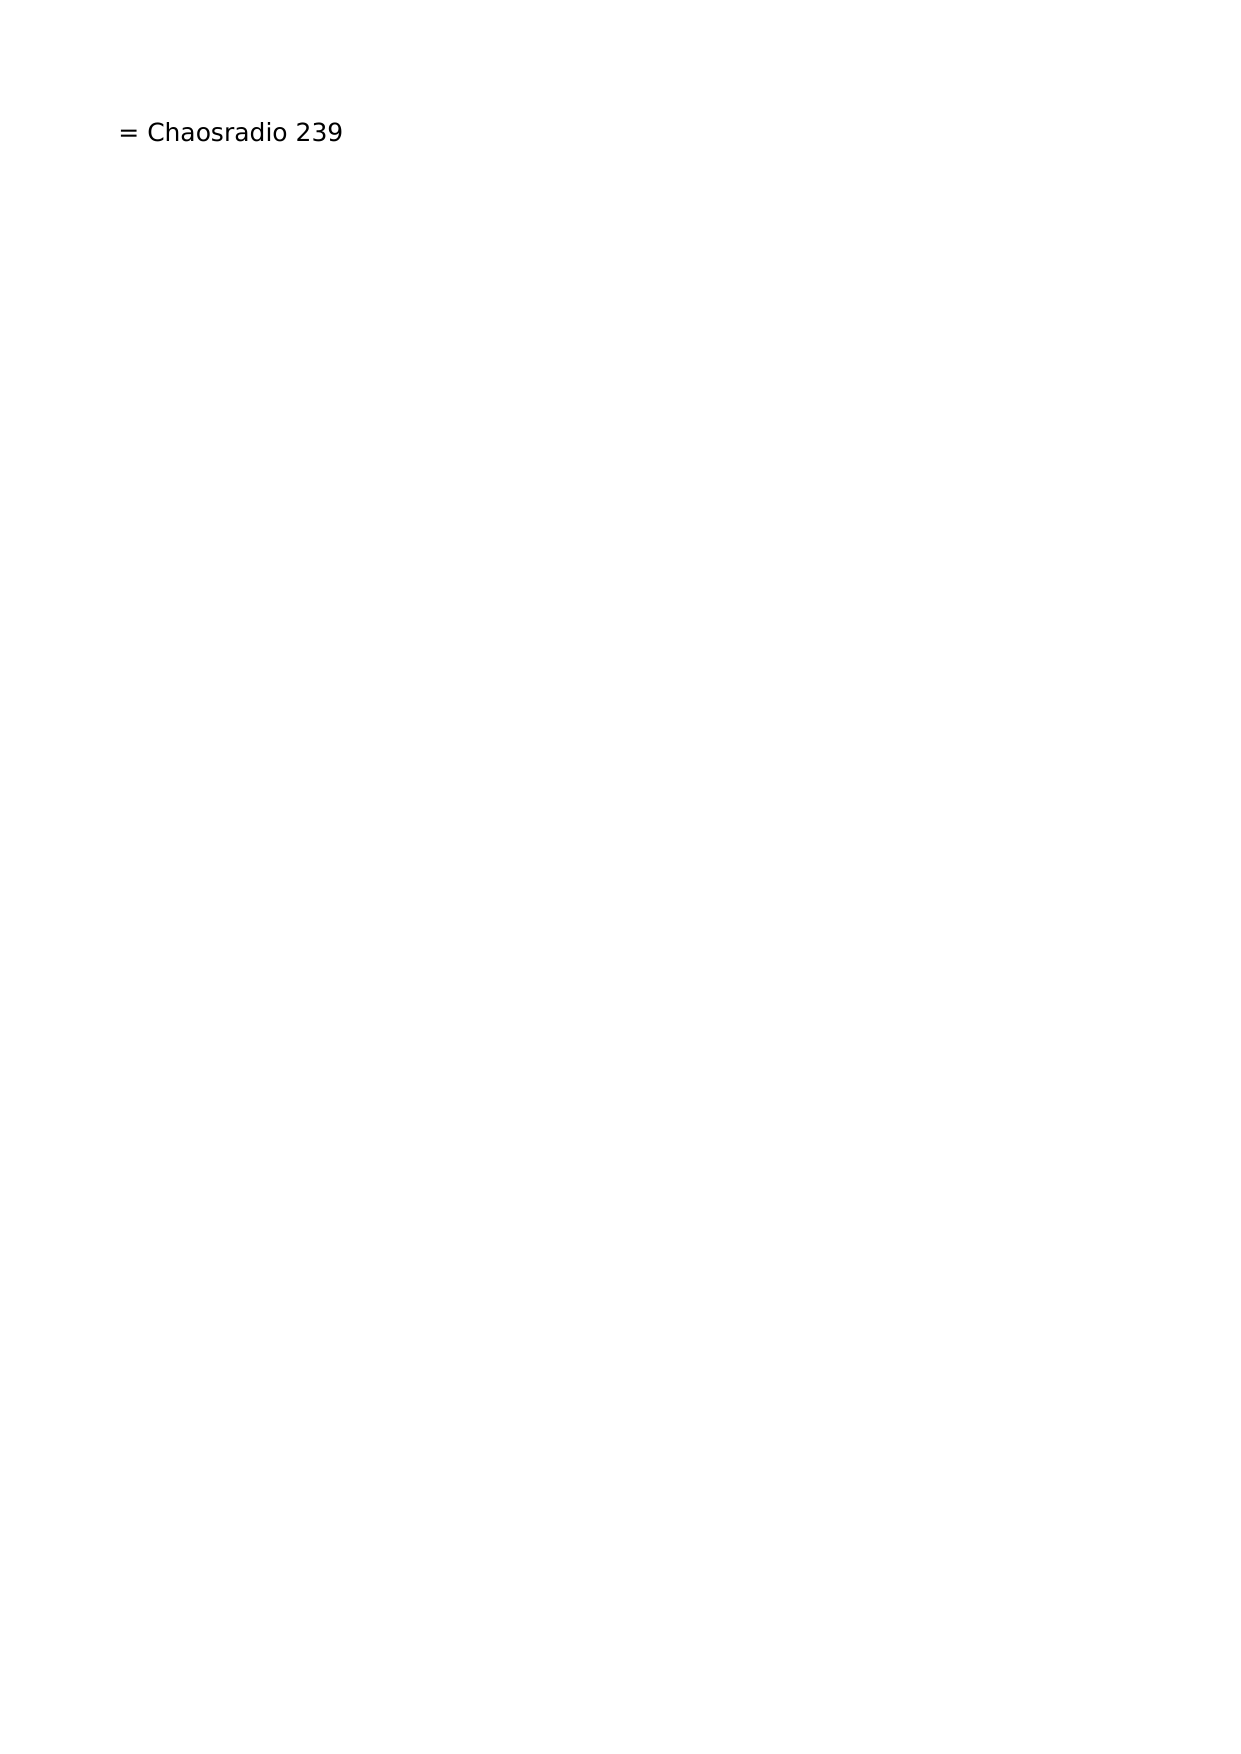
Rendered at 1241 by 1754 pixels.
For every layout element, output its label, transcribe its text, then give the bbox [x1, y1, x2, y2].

text = Chaosradio 239 [118, 118, 1122, 147]
